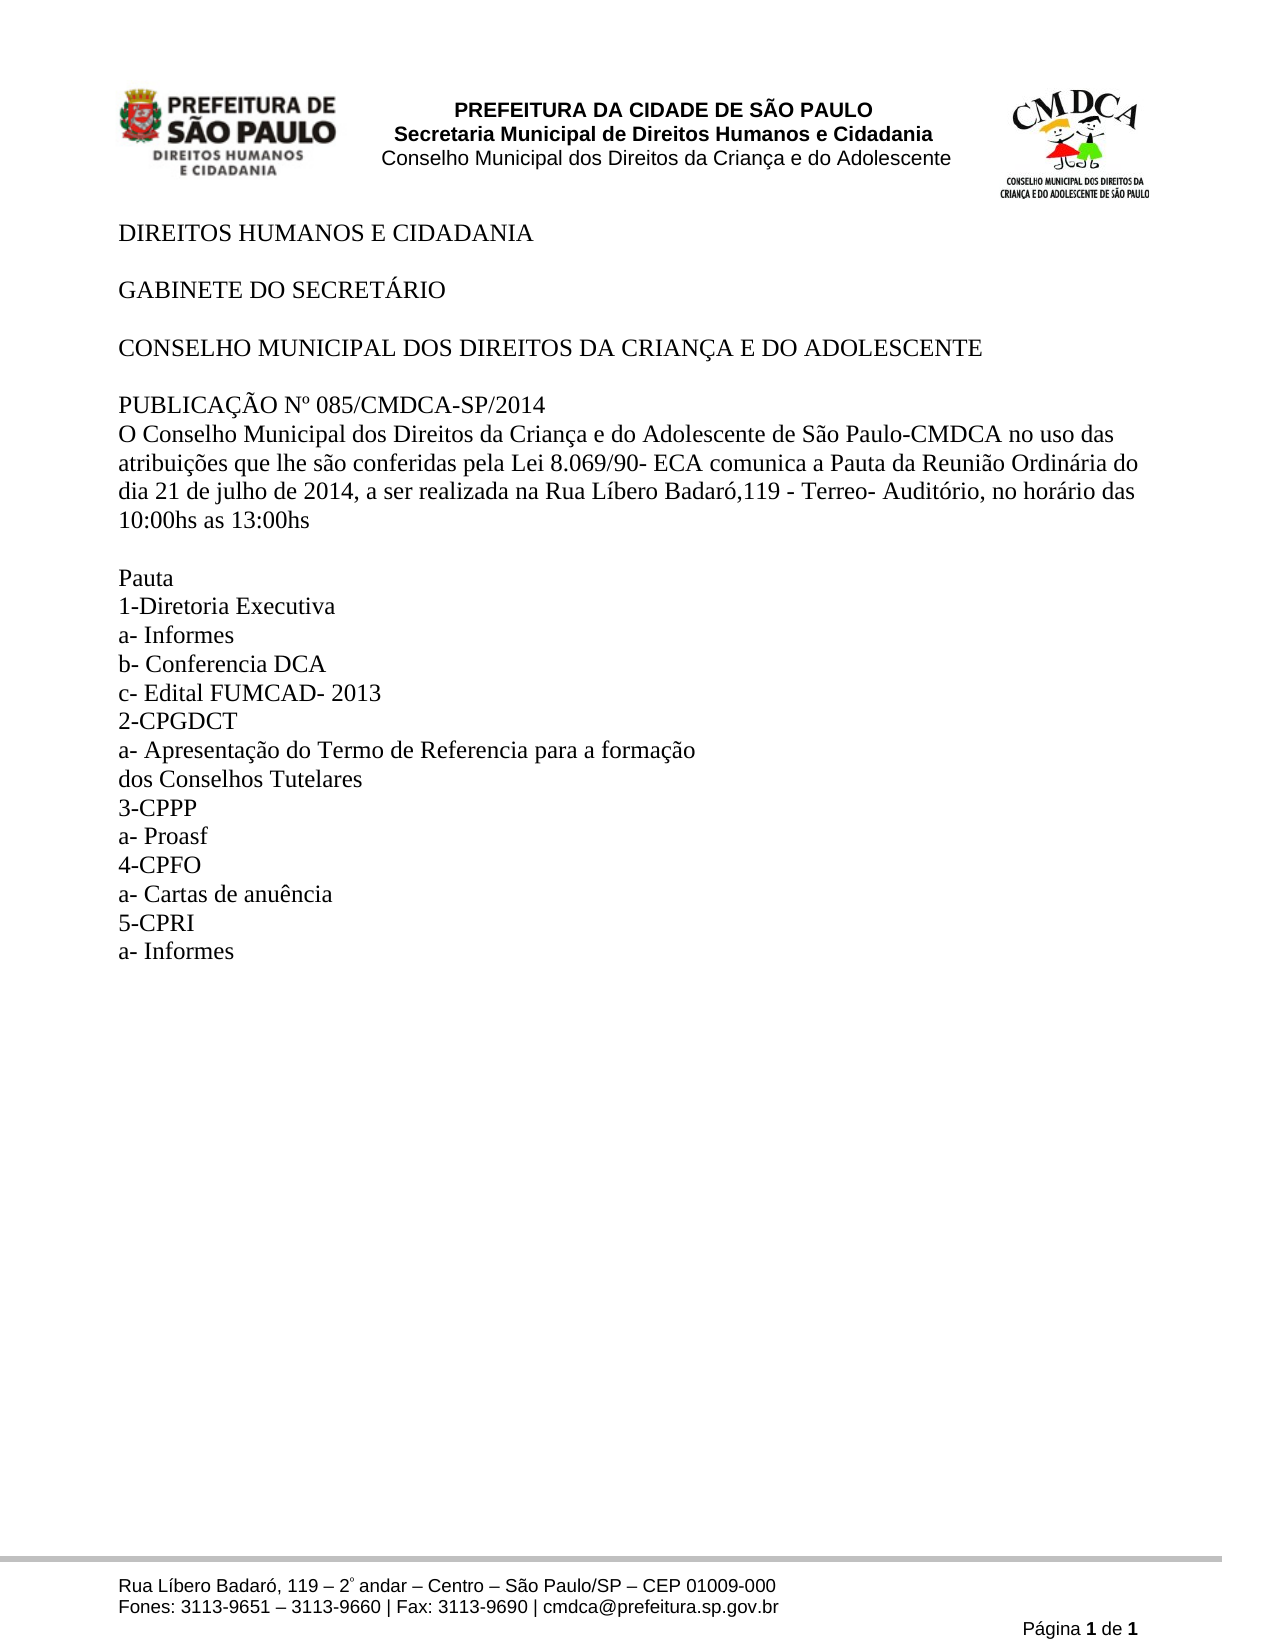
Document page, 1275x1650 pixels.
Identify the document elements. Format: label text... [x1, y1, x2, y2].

picture [94, 80, 362, 184]
text dos Conselhos Tutelares [118, 764, 1157, 793]
text Pauta [118, 563, 1157, 591]
text 2-CPGDCT [118, 706, 1157, 735]
text CONSELHO MUNICIPAL DOS DIREITOS DA CRIANÇA E DO ADOLESCENTE [118, 333, 1157, 361]
text 5-CPRI [118, 908, 1157, 936]
text GABINETE DO SECRETÁRIO [118, 275, 1157, 304]
picture [999, 88, 1150, 199]
text b- Conferencia DCA [118, 649, 1157, 678]
text a- Informes [118, 936, 1157, 965]
text DIREITOS HUMANOS E CIDADANIA [118, 218, 1157, 246]
text O Conselho Municipal dos Direitos da Criança e do Adolescente de São Paulo-CMDCA no uso das atribuições que lhe são conferidas pela Lei 8.069/90- ECA comunica a Pauta da Reunião Ordinária do dia 21 de julho de 2014, a ser realizada na Rua Líbero Badaró,119 - Terreo- Auditório, no horário das 10:00hs as 13:00hs [118, 419, 1157, 534]
text a- Cartas de anuência [118, 879, 1157, 908]
text a- Informes [118, 620, 1157, 649]
text PUBLICAÇÃO Nº 085/CMDCA-SP/2014 [118, 390, 1157, 419]
text 3-CPPP [118, 793, 1157, 821]
text 1-Diretoria Executiva [118, 591, 1157, 620]
text a- Proasf [118, 821, 1157, 850]
text a- Apresentação do Termo de Referencia para a formação [118, 735, 1157, 764]
text 4-CPFO [118, 850, 1157, 879]
text c- Edital FUMCAD- 2013 [118, 678, 1157, 706]
